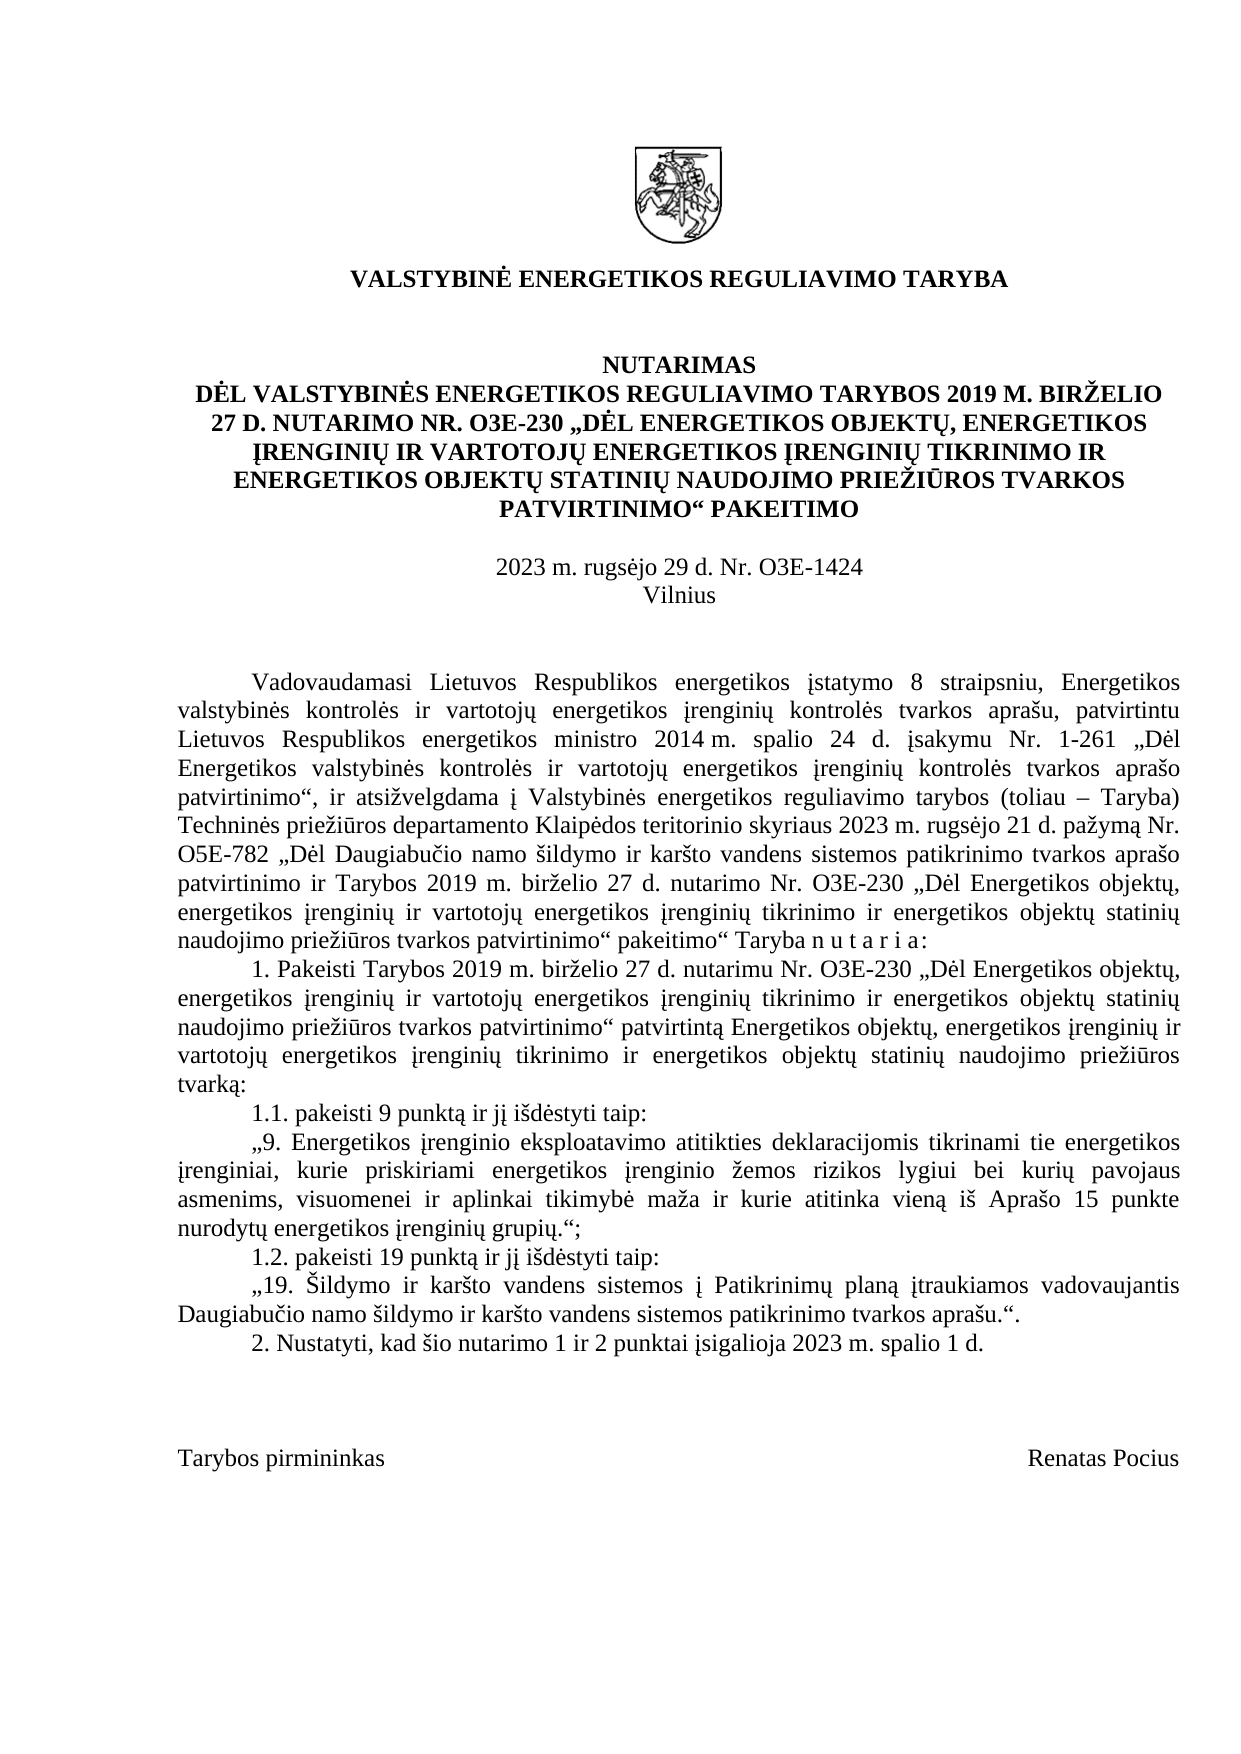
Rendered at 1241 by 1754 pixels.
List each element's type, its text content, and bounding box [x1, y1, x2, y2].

text 1. Pakeisti Tarybos 2019 m. birželio 27 d. nutarimu Nr. O3E-230 „Dėl Energetikos objektų, energetikos įrenginių ir vartotojų energetikos įrenginių tikrinimo ir energetikos objektų statinių naudojimo priežiūros tvarkos patvirtinimo“ patvirtintą Energetikos objektų, energetikos įrenginių ir vartotojų energetikos įrenginių tikrinimo ir energetikos objektų statinių naudojimo priežiūros tvarką: [177, 954, 1181, 1098]
text 2. Nustatyti, kad šio nutarimo 1 ir 2 punktai įsigalioja 2023 m. spalio 1 d. [177, 1328, 1181, 1357]
text 2023 m. rugsėjo 29 d. Nr. O3E-1424 [177, 552, 1181, 580]
text DĖL VALSTYBINĖS ENERGETIKOS REGULIAVIMO TARYBOS 2019 M. BIRŽELIO 27 D. NUTARIMO NR. O3E-230 „DĖL ENERGETIKOS OBJEKTŲ, ENERGETIKOS ĮRENGINIŲ IR VARTOTOJŲ ENERGETIKOS ĮRENGINIŲ TIKRINIMO IR ENERGETIKOS OBJEKTŲ STATINIŲ NAUDOJIMO PRIEŽIŪROS TVARKOS PATVIRTINIMO“ PAKEITIMO [177, 379, 1181, 523]
text Vilnius [177, 580, 1181, 609]
text VALSTYBINĖ ENERGETIKOS REGULIAVIMO TARYBA [177, 264, 1181, 293]
text 1.2. pakeisti 19 punktą ir jį išdėstyti taip: [177, 1242, 1181, 1270]
text 1.1. pakeisti 9 punktą ir jį išdėstyti taip: [177, 1098, 1181, 1127]
text Tarybos pirmininkas Renatas Pocius [177, 1443, 1181, 1472]
text „19. Šildymo ir karšto vandens sistemos į Patikrinimų planą įtraukiamos vadovaujantis Daugiabučio namo šildymo ir karšto vandens sistemos patikrinimo tvarkos aprašu.“. [177, 1270, 1181, 1328]
text Vadovaudamasi Lietuvos Respublikos energetikos įstatymo 8 straipsniu, Energetikos valstybinės kontrolės ir vartotojų energetikos įrenginių kontrolės tvarkos aprašu, patvirtintu Lietuvos Respublikos energetikos ministro 2014 m. spalio 24 d. įsakymu Nr. 1-261 „Dėl Energetikos valstybinės kontrolės ir vartotojų energetikos įrenginių kontrolės tvarkos aprašo patvirtinimo“, ir atsižvelgdama į Valstybinės energetikos reguliavimo tarybos (toliau ‒ Taryba) Techninės priežiūros departamento Klaipėdos teritorinio skyriaus 2023 m. rugsėjo 21 d. pažymą Nr. O5E-782 „Dėl Daugiabučio namo šildymo ir karšto vandens sistemos patikrinimo tvarkos aprašo patvirtinimo ir Tarybos 2019 m. birželio 27 d. nutarimo Nr. O3E-230 „Dėl Energetikos objektų, energetikos įrenginių ir vartotojų energetikos įrenginių tikrinimo ir energetikos objektų statinių naudojimo priežiūros tvarkos patvirtinimo“ pakeitimo“ Taryba nutaria: [177, 667, 1181, 954]
text NUTARIMAS [177, 350, 1181, 379]
text „9. Energetikos įrenginio eksploatavimo atitikties deklaracijomis tikrinami tie energetikos įrenginiai, kurie priskiriami energetikos įrenginio žemos rizikos lygiui bei kurių pavojaus asmenims, visuomenei ir aplinkai tikimybė maža ir kurie atitinka vieną iš Aprašo 15 punkte nurodytų energetikos įrenginių grupių.“; [177, 1127, 1181, 1242]
